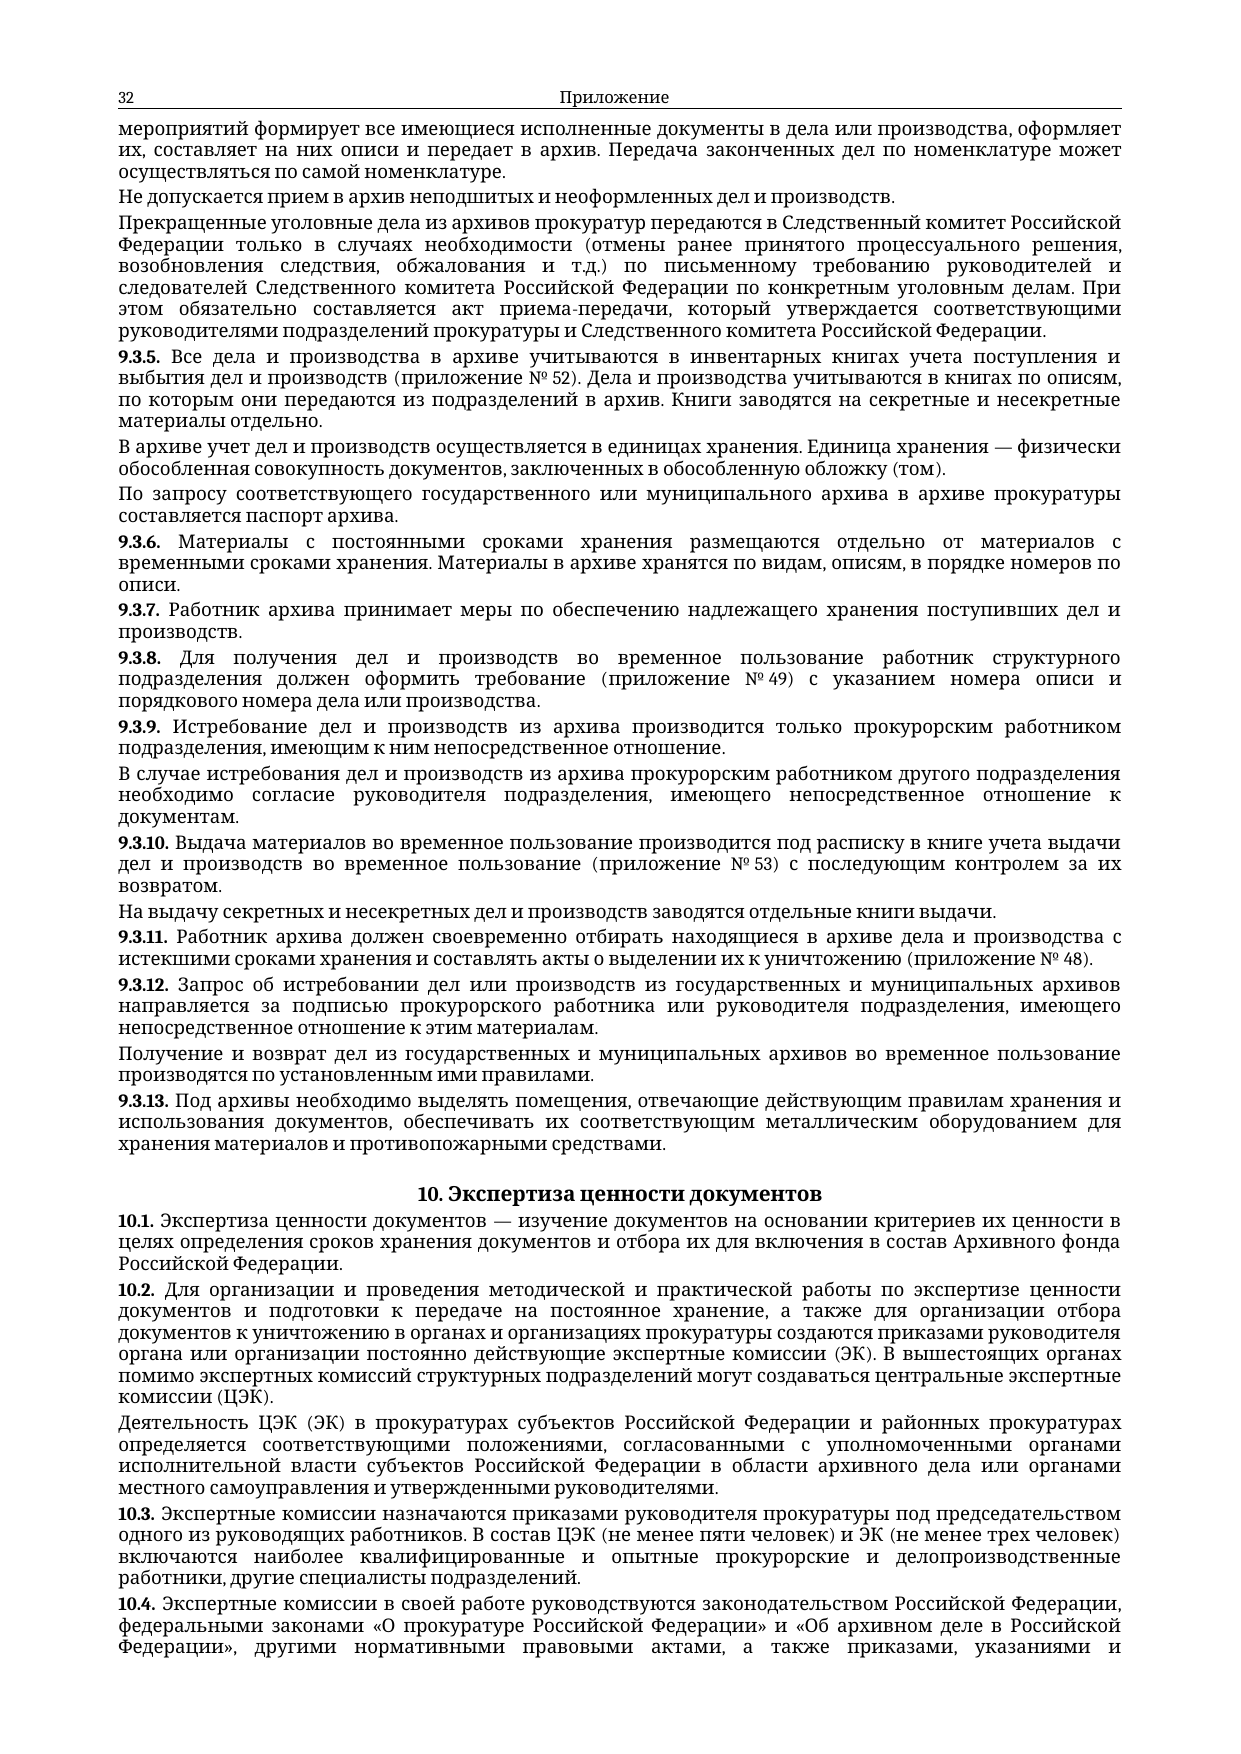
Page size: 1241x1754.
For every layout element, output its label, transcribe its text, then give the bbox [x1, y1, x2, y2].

text В случае истребования дел и производств из архива прокурорским работником другого подразделения необходимо согласие руководителя подразделения, имеющего непосредственное отношение к документам. [118, 763, 1122, 828]
text Получение и возврат дел из государственных и муниципальных архивов во временное пользование производятся по установленным ими правилами. [118, 1043, 1122, 1086]
text 9.3.13. Под архивы необходимо выделять помещения, отвечающие действующим правилам хранения и использования документов, обеспечивать их соответствующим металлическим оборудованием для хранения материалов и противопожарными средствами. [118, 1090, 1122, 1155]
text Не допускается прием в архив неподшитых и неоформленных дел и производств. [118, 187, 1122, 208]
text В архиве учет дел и производств осуществляется в единицах хранения. Единица хранения — физически обособленная совокупность документов, заключенных в обособленную обложку (том). [118, 437, 1122, 480]
text мероприятий формирует все имеющиеся исполненные документы в дела или производства, оформляет их, составляет на них описи и передает в архив. Передача законченных дел по номенклатуре может осуществляться по самой номенклатуре. [118, 118, 1122, 183]
text 9.3.12. Запрос об истребовании дел или производств из государственных и муниципальных архивов направляется за подписью прокурорского работника или руководителя подразделения, имеющего непосредственное отношение к этим материалам. [118, 974, 1122, 1039]
text 9.3.5. Все дела и производства в архиве учитываются в инвентарных книгах учета поступления и выбытия дел и производств (приложение № 52). Дела и производства учитываются в книгах по описям, по которым они передаются из подразделений в архив. Книги заводятся на секретные и несекретные материалы отдельно. [118, 346, 1122, 432]
text Прекращенные уголовные дела из архивов прокуратур передаются в Следственный комитет Российской Федерации только в случаях необходимости (отмены ранее принятого процессуального решения, возобновления следствия, обжалования и т.д.) по письменному требованию руководителей и следователей Следственного комитета Российской Федерации по конкретным уголовным делам. При этом обязательно составляется акт приема-передачи, который утверждается соответствующими руководителями подразделений прокуратуры и Следственного комитета Российской Федерации. [118, 213, 1122, 342]
text 9.3.7. Работник архива принимает меры по обеспечению надлежащего хранения поступивших дел и производств. [118, 600, 1122, 643]
text 9.3.8. Для получения дел и производств во временное пользование работник структурного подразделения должен оформить требование (приложение № 49) с указанием номера описи и порядкового номера дела или производства. [118, 647, 1122, 712]
text 9.3.11. Работник архива должен своевременно отбирать находящиеся в архиве дела и производства с истекшими сроками хранения и составлять акты о выделении их к уничтожению (приложение № 48). [118, 927, 1122, 970]
text 10.2. Для организации и проведения методической и практической работы по экспертизе ценности документов и подготовки к передаче на постоянное хранение, а также для организации отбора документов к уничтожению в органах и организациях прокуратуры создаются приказами руководителя органа или организации постоянно действующие экспертные комиссии (ЭК). В вышестоящих органах помимо экспертных комиссий структурных подразделений могут создаваться центральные экспертные комиссии (ЦЭК). [118, 1279, 1122, 1408]
text 9.3.10. Выдача материалов во временное пользование производится под расписку в книге учета выдачи дел и производств во временное пользование (приложение № 53) с последующим контролем за их возвратом. [118, 832, 1122, 897]
text 10.3. Экспертные комиссии назначаются приказами руководителя прокуратуры под председательством одного из руководящих работников. В состав ЦЭК (не менее пяти человек) и ЭК (не менее трех человек) включаются наиболее квалифицированные и опытные прокурорские и делопроизводственные работники, другие специалисты подразделений. [118, 1503, 1122, 1589]
text По запросу соответствующего государственного или муниципального архива в архиве прокуратуры составляется паспорт архива. [118, 484, 1122, 527]
text 10.1. Экспертиза ценности документов — изучение документов на основании критериев их ценности в целях определения сроков хранения документов и отбора их для включения в состав Архивного фонда Российской Федерации. [118, 1210, 1122, 1275]
text Деятельность ЦЭК (ЭК) в прокуратурах субъектов Российской Федерации и районных прокуратурах определяется соответствующими положениями, согласованными с уполномоченными органами исполнительной власти субъектов Российской Федерации в области архивного дела или органами местного самоуправления и утвержденными руководителями. [118, 1413, 1122, 1499]
subtitle 10. Экспертиза ценности документов [118, 1182, 1122, 1206]
text 10.4. Экспертные комиссии в своей работе руководствуются законодательством Российской Федерации, федеральными законами «О прокуратуре Российской Федерации» и «Об архивном деле в Российской Федерации», другими нормативными правовыми актами, а также приказами, указаниями и [118, 1593, 1122, 1658]
text 9.3.9. Истребование дел и производств из архива производится только прокурорским работником подразделения, имеющим к ним непосредственное отношение. [118, 716, 1122, 759]
text На выдачу секретных и несекретных дел и производств заводятся отдельные книги выдачи. [118, 901, 1122, 923]
text 9.3.6. Материалы с постоянными сроками хранения размещаются отдельно от материалов с временными сроками хранения. Материалы в архиве хранятся по видам, описям, в порядке номеров по описи. [118, 531, 1122, 596]
